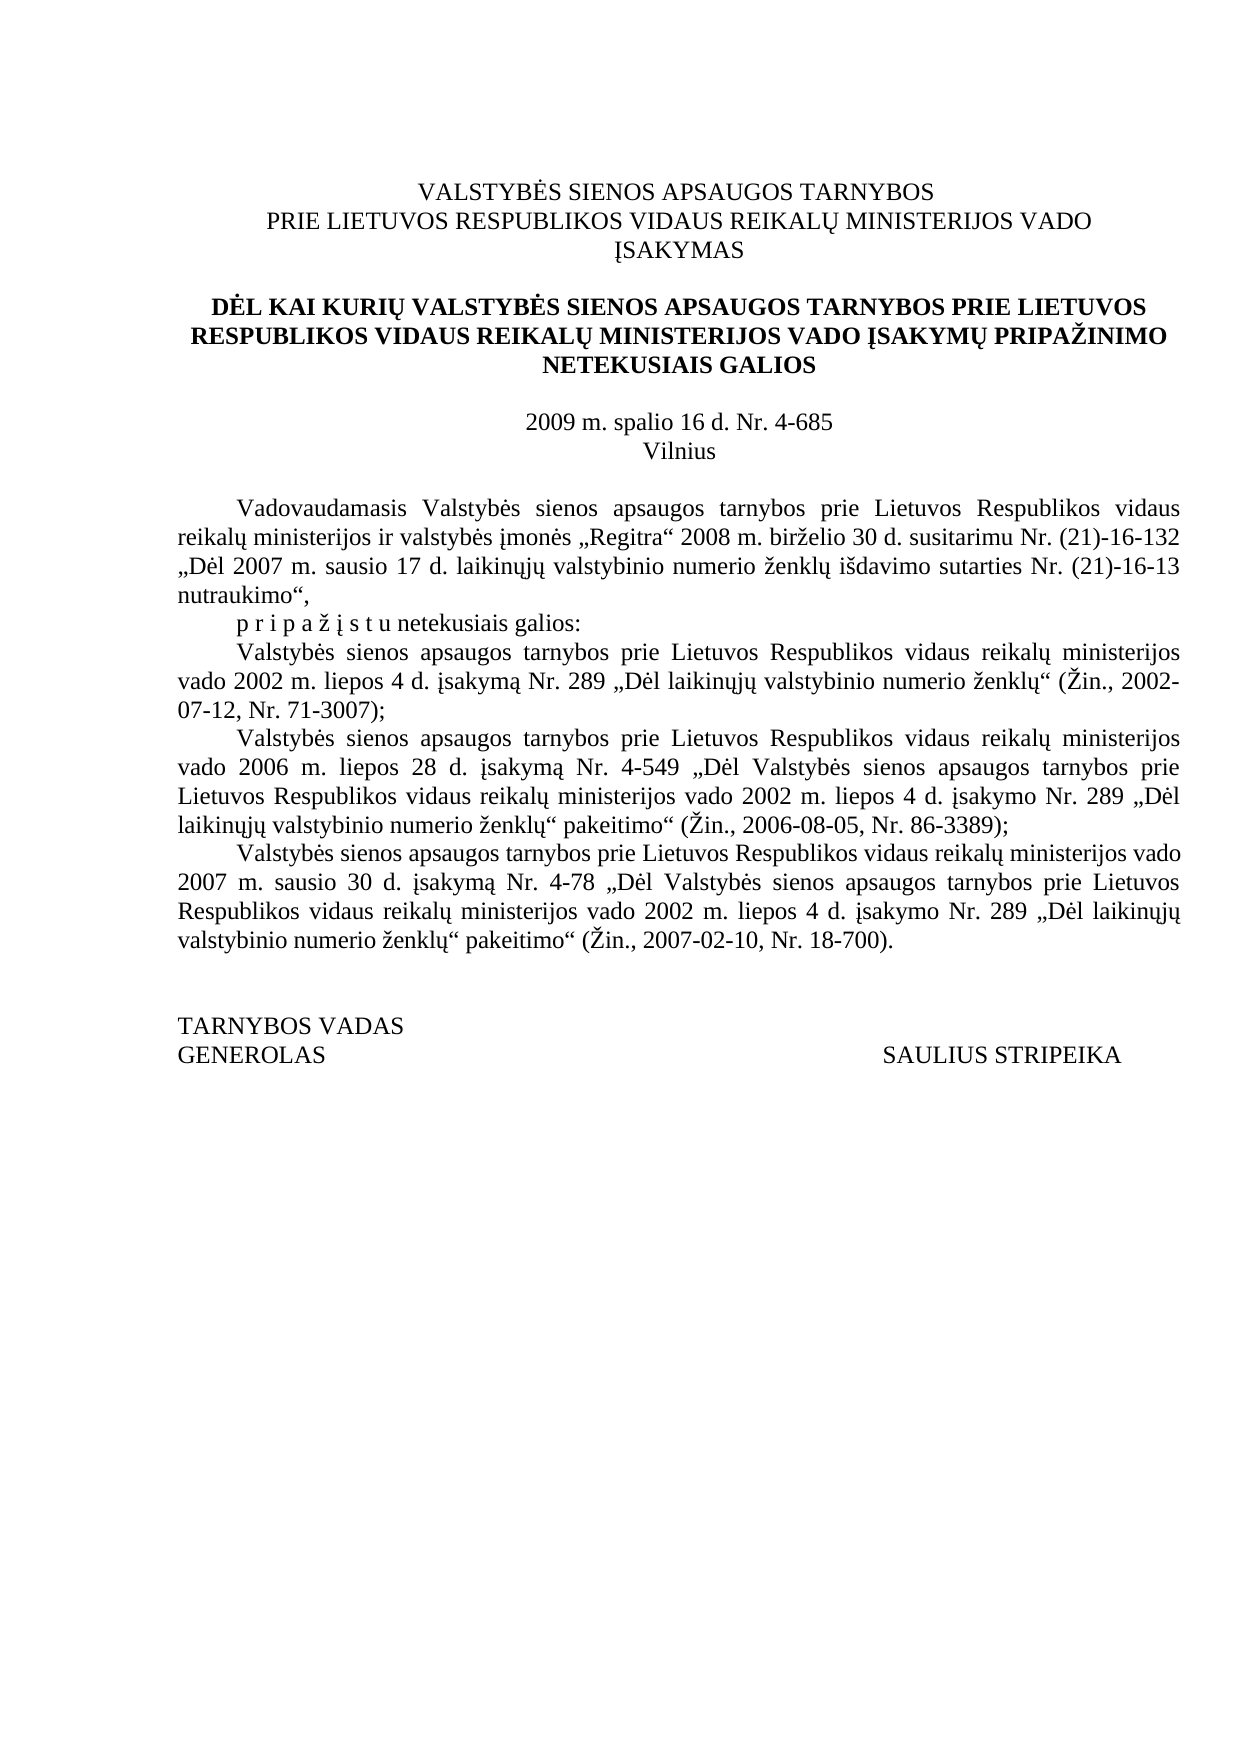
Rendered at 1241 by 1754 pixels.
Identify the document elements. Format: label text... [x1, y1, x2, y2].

text VALSTYBĖS SIENOS APSAUGOS TARNYBOS [177, 177, 1181, 206]
text Valstybės sienos apsaugos tarnybos prie Lietuvos Respublikos vidaus reikalų ministerijos vado 2007 m. sausio 30 d. įsakymą Nr. 4-78 „Dėl Valstybės sienos apsaugos tarnybos prie Lietuvos Respublikos vidaus reikalų ministerijos vado 2002 m. liepos 4 d. įsakymo Nr. 289 „Dėl laikinųjų valstybinio numerio ženklų“ pakeitimo“ (Žin., 2007-02-10, Nr. 18-700). [177, 838, 1181, 953]
text PRIE LIETUVOS RESPUBLIKOS VIDAUS REIKALŲ MINISTERIJOS VADO [177, 206, 1181, 235]
text p r i p a ž į s t u netekusiais galios: [177, 608, 1181, 637]
text Valstybės sienos apsaugos tarnybos prie Lietuvos Respublikos vidaus reikalų ministerijos vado 2006 m. liepos 28 d. įsakymą Nr. 4-549 „Dėl Valstybės sienos apsaugos tarnybos prie Lietuvos Respublikos vidaus reikalų ministerijos vado 2002 m. liepos 4 d. įsakymo Nr. 289 „Dėl laikinųjų valstybinio numerio ženklų“ pakeitimo“ (Žin., 2006-08-05, Nr. 86-3389); [177, 723, 1181, 838]
text Vilnius [177, 436, 1181, 465]
text Vadovaudamasis Valstybės sienos apsaugos tarnybos prie Lietuvos Respublikos vidaus reikalų ministerijos ir valstybės įmonės „Regitra“ 2008 m. birželio 30 d. susitarimu Nr. (21)-16-132 „Dėl 2007 m. sausio 17 d. laikinųjų valstybinio numerio ženklų išdavimo sutarties Nr. (21)-16-13 nutraukimo“, [177, 493, 1181, 608]
text generolas Saulius Stripeika [177, 1040, 1181, 1068]
text DĖL KAI KURIŲ VALSTYBĖS SIENOS APSAUGOS TARNYBOS PRIE LIETUVOS RESPUBLIKOS VIDAUS REIKALŲ MINISTERIJOS VADO ĮSAKYMŲ PRIPAŽINIMO NETEKUSIAIS GALIOS [177, 292, 1181, 378]
text 2009 m. spalio 16 d. Nr. 4-685 [177, 407, 1181, 436]
text Tarnybos vadas [177, 1011, 1181, 1040]
text Valstybės sienos apsaugos tarnybos prie Lietuvos Respublikos vidaus reikalų ministerijos vado 2002 m. liepos 4 d. įsakymą Nr. 289 „Dėl laikinųjų valstybinio numerio ženklų“ (Žin., 2002-07-12, Nr. 71-3007); [177, 637, 1181, 723]
text ĮSAKYMAS [177, 235, 1181, 263]
